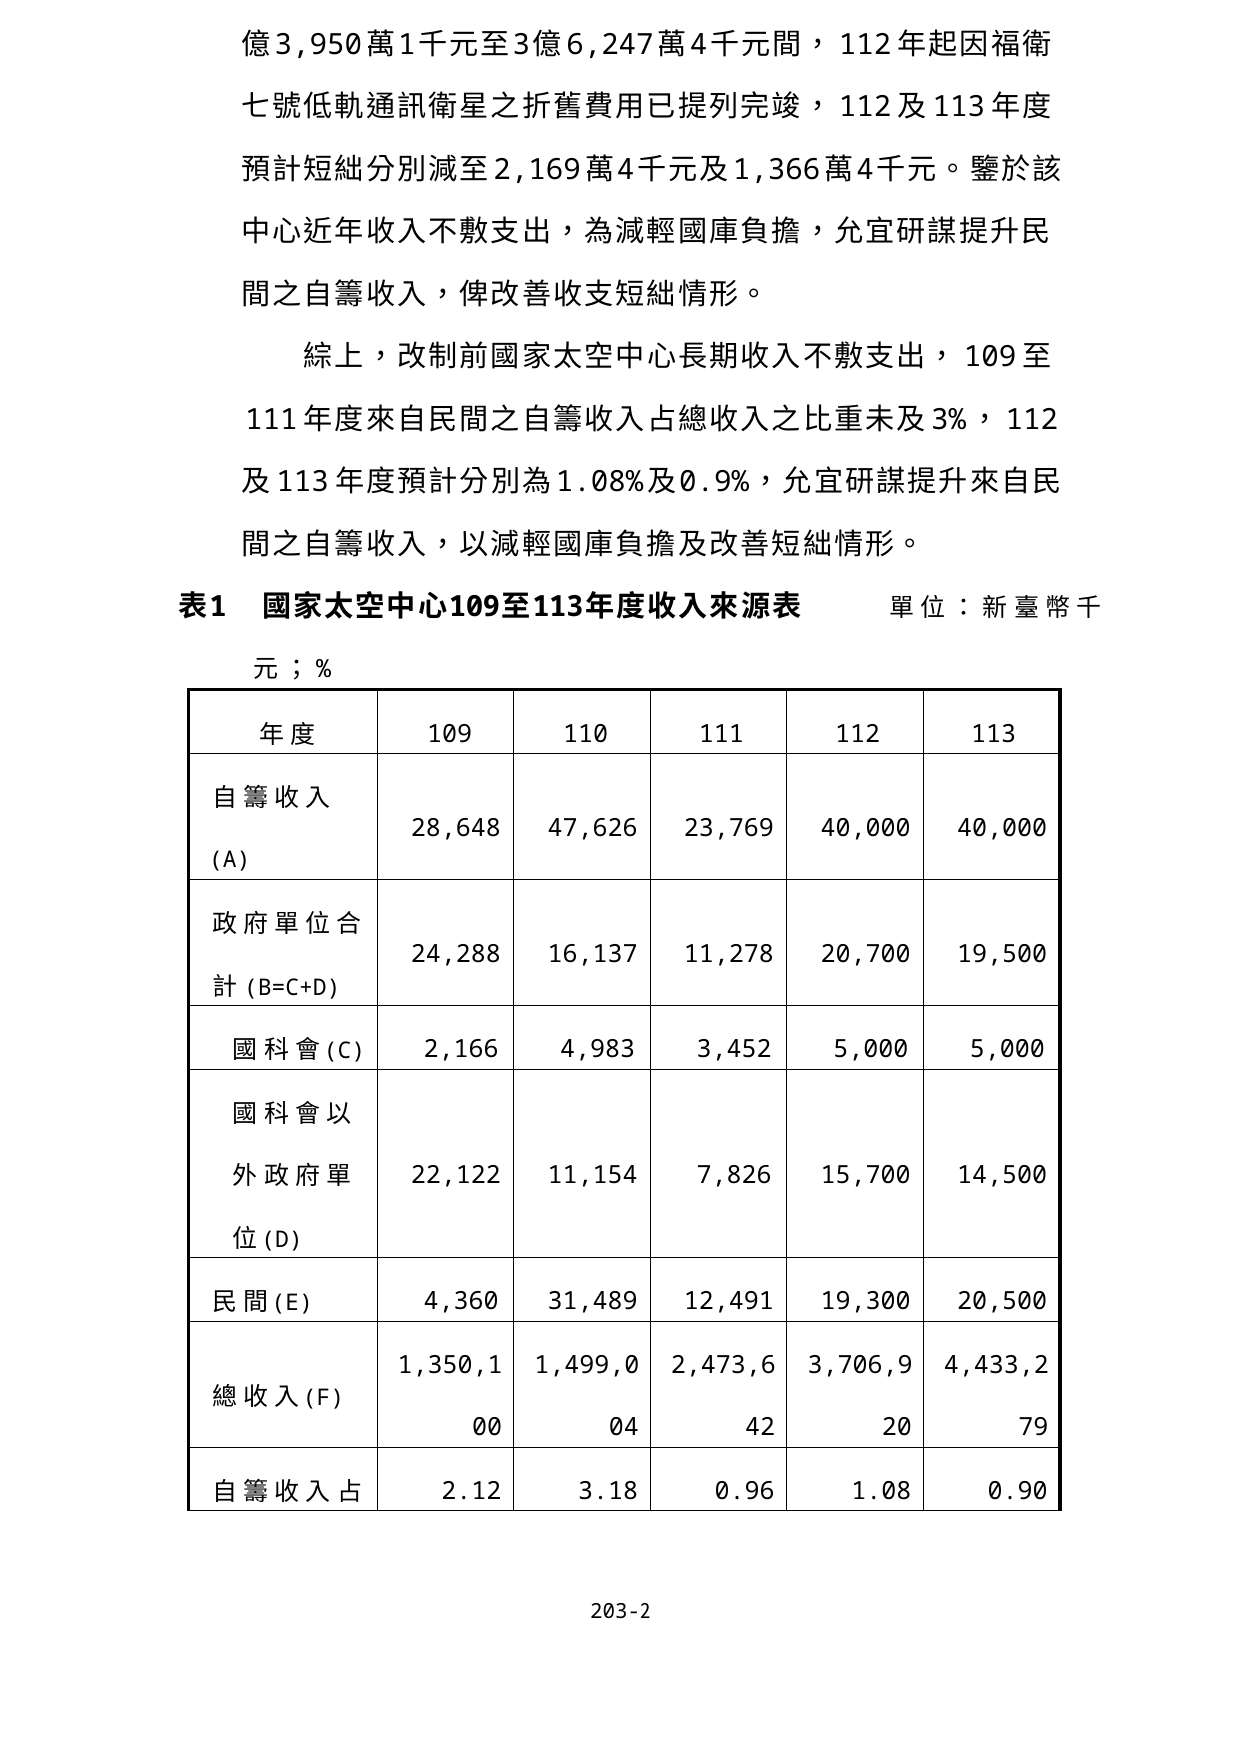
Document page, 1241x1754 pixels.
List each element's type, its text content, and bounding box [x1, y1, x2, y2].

table_cell 40,000 [924, 754, 1058, 879]
table_cell 31,489 [514, 1258, 650, 1321]
table_cell 3,706,920 [787, 1322, 923, 1447]
table_cell 5,000 [924, 1006, 1058, 1069]
table_cell 24,288 [378, 880, 513, 1005]
table_cell 總收入(F) [190, 1322, 377, 1447]
table_cell 4,433,279 [924, 1322, 1058, 1447]
table_cell 22,122 [378, 1070, 513, 1257]
table_cell 0.96 [651, 1448, 786, 1510]
table_cell 4,360 [378, 1258, 513, 1321]
table_cell 11,154 [514, 1070, 650, 1257]
table_cell 政府單位合計(B=C+D) [190, 880, 377, 1005]
table_cell 2.12 [378, 1448, 513, 1510]
table_cell 28,648 [378, 754, 513, 879]
table_cell 1.08 [787, 1448, 923, 1510]
table_cell 民間(E) [190, 1258, 377, 1321]
table_cell 3,452 [651, 1006, 786, 1069]
table_cell 7,826 [651, 1070, 786, 1257]
table_cell 2,166 [378, 1006, 513, 1069]
table_header 113 [924, 691, 1058, 753]
table_header 年度 [190, 691, 377, 753]
table_cell 自籌收入占 [190, 1448, 377, 1510]
table_cell 19,500 [924, 880, 1058, 1005]
table_cell 3.18 [514, 1448, 650, 1510]
table_cell 0.90 [924, 1448, 1058, 1510]
text 表1 國家太空中心109至113年度收入來源表 單位：新臺幣千元；% [177, 562, 1122, 687]
table_cell 4,983 [514, 1006, 650, 1069]
table_cell 11,278 [651, 880, 786, 1005]
text 綜上，改制前國家太空中心長期收入不敷支出，109至111年度來自民間之自籌收入占總收入之比重未及3%，112及113年度預計分別為1.08%及0.9%，允宜研謀提升來自民間之自籌收入，以減輕國庫負擔及改善短絀情形。 [236, 312, 1063, 562]
table_cell 20,500 [924, 1258, 1058, 1321]
table_cell 5,000 [787, 1006, 923, 1069]
table_cell 19,300 [787, 1258, 923, 1321]
table_cell 自籌收入(A) [190, 754, 377, 879]
table_cell 2,473,642 [651, 1322, 786, 1447]
table_cell 47,626 [514, 754, 650, 879]
table_cell 16,137 [514, 880, 650, 1005]
table_header 109 [378, 691, 513, 753]
table_cell 40,000 [787, 754, 923, 879]
table_cell 14,500 [924, 1070, 1058, 1257]
table_cell 15,700 [787, 1070, 923, 1257]
table_cell 1,499,004 [514, 1322, 650, 1447]
table_header 110 [514, 691, 650, 753]
table_header 111 [651, 691, 786, 753]
table_cell 國科會(C) [190, 1006, 377, 1069]
table_cell 國科會以外政府單位(D) [190, 1070, 377, 1257]
table_cell 12,491 [651, 1258, 786, 1321]
table_cell 23,769 [651, 754, 786, 879]
table_header 112 [787, 691, 923, 753]
table_cell 20,700 [787, 880, 923, 1005]
table_cell 1,350,100 [378, 1322, 513, 1447]
text 億3,950萬1千元至3億6,247萬4千元間，112年起因福衛七號低軌通訊衛星之折舊費用已提列完竣，112及113年度預計短絀分別減至2,169萬4千元及1,366萬4千元。鑒於該中心近年收入不敷支出，為減輕國庫負擔，允宜研謀提升民間之自籌收入，俾改善收支短絀情形。 [236, 0, 1063, 312]
